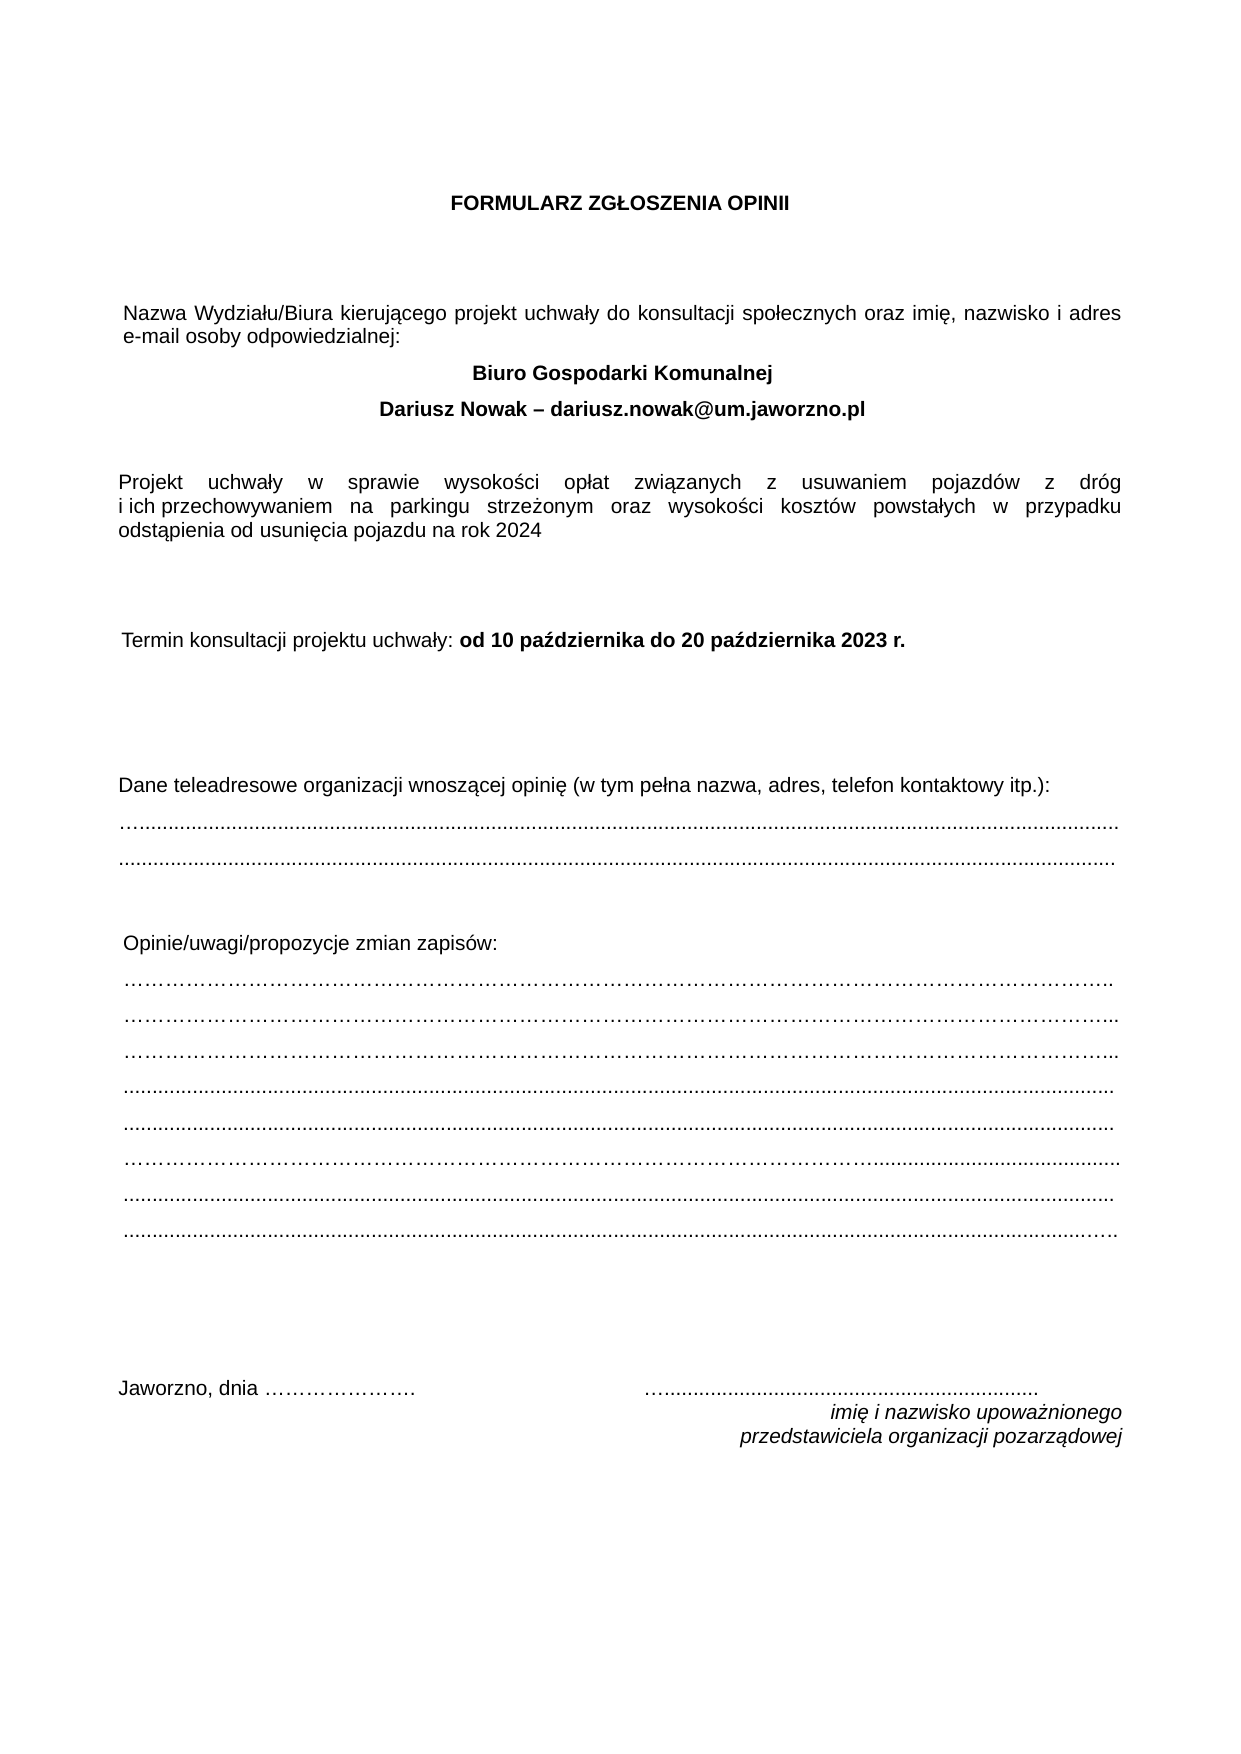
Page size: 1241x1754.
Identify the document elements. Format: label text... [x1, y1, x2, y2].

text Dariusz Nowak – dariusz.nowak@um.jaworzno.pl [123, 397, 1122, 421]
text Termin konsultacji projektu uchwały: od 10 października do 20 października 2023 r. [121, 627, 1122, 651]
text Biuro Gospodarki Komunalnej [123, 361, 1122, 385]
text Opinie/uwagi/propozycje zmian zapisów: ……………………………………………………………………………………………………………………………..……………………………………………………………………………………………………………………………...……………………………………………………………………………………………………………………………...........................................................................................................................................................................................................................................................................................................................................................………………………………………………………………………………………………..............................................................................................................................................................................................................................................................................................................................................................................................….. [123, 931, 1122, 1242]
text Nazwa Wydziału/Biura kierującego projekt uchwały do konsultacji społecznych oraz imię, nazwisko i adres e-mail osoby odpowiedzialnej: [123, 300, 1122, 348]
text Projekt uchwały w sprawie wysokości opłat związanych z usuwaniem pojazdów z dróg i ich przechowywaniem na parkingu strzeżonym oraz wysokości kosztów powstałych w przypadku odstąpienia od usunięcia pojazdu na rok 2024 [118, 470, 1122, 542]
text …....................................................................................................................................................................................................................................................................................................................................................... [118, 810, 1122, 870]
text Jaworzno, dnia …………………. …................................................................. [118, 1376, 1122, 1400]
text imię i nazwisko upoważnionego [118, 1400, 1122, 1424]
text Dane teleadresowe organizacji wnoszącej opinię (w tym pełna nazwa, adres, telefon kontaktowy itp.): [118, 773, 1122, 797]
text FORMULARZ ZGŁOSZENIA OPINII [118, 191, 1122, 215]
text przedstawiciela organizacji pozarządowej [118, 1424, 1122, 1448]
